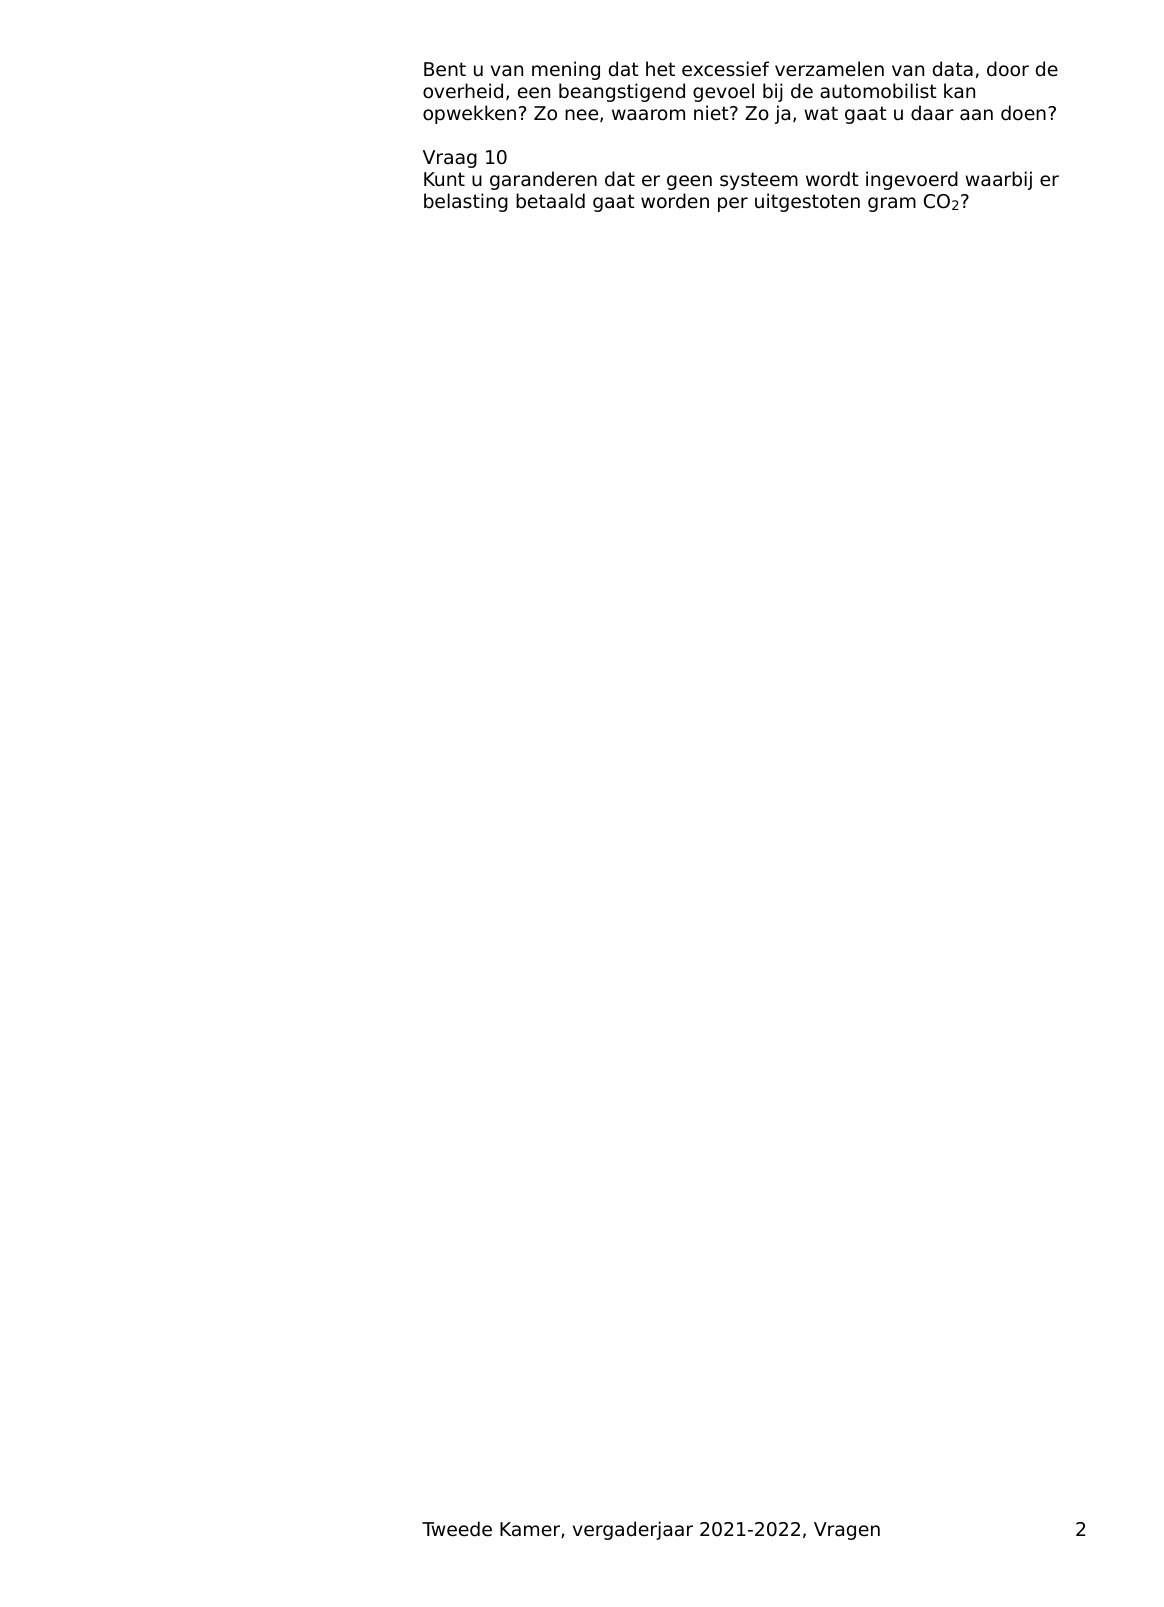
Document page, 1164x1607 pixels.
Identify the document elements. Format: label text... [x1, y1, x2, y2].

text Vraag 10 [422, 147, 1087, 169]
text Kunt u garanderen dat er geen systeem wordt ingevoerd waarbij er belasting betaald gaat worden per uitgestoten gram CO2? [422, 169, 1087, 213]
text Bent u van mening dat het excessief verzamelen van data, door de overheid, een beangstigend gevoel bij de automobilist kan opwekken? Zo nee, waarom niet? Zo ja, wat gaat u daar aan doen? [422, 59, 1087, 125]
